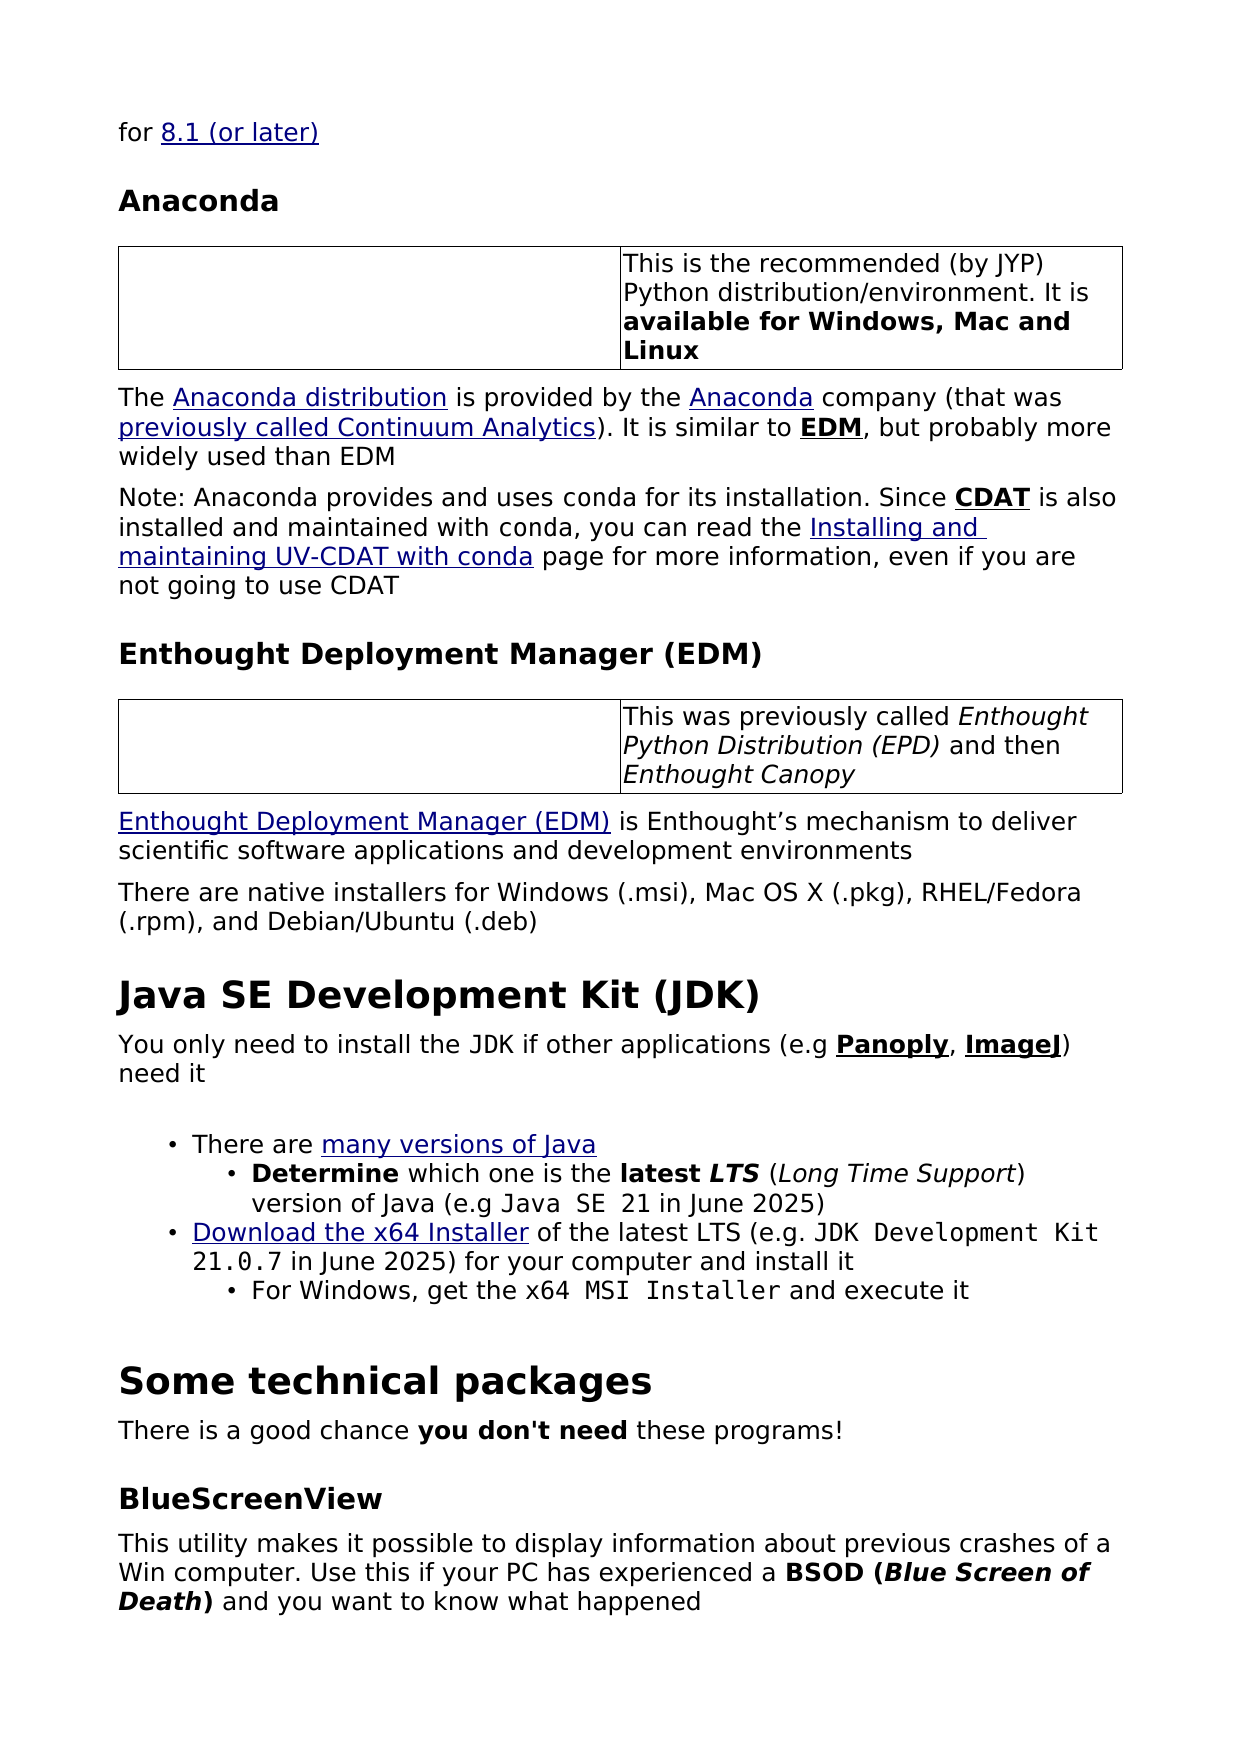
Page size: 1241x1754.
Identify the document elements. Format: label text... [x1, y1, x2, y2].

table_header [119, 247, 620, 369]
subtitle Anaconda [118, 185, 1122, 219]
table_header This was previously called Enthought Python Distribution (EPD) and then Enthought Canopy [621, 700, 1122, 792]
subtitle Java SE Development Kit (JDK) [118, 974, 1122, 1018]
list There are many versions of Java [177, 1130, 1122, 1159]
text You only need to install the JDK if other applications (e.g Panoply, ImageJ) need it [118, 1030, 1122, 1088]
text This utility makes it possible to display information about previous crashes of a Win computer. Use this if your PC has experienced a BSOD (Blue Screen of Death) and you want to know what happened [118, 1529, 1122, 1617]
list Download the x64 Installer of the latest LTS (e.g. JDK Development Kit 21.0.7 in June 2025) for your computer and install it [177, 1218, 1122, 1276]
text The Anaconda distribution is provided by the Anaconda company (that was previously called Continuum Analytics). It is similar to EDM, but probably more widely used than EDM [118, 383, 1122, 471]
text There is a good chance you don't need these programs! [118, 1416, 1122, 1445]
subtitle Enthought Deployment Manager (EDM) [118, 638, 1122, 672]
subtitle BlueScreenView [118, 1483, 1122, 1517]
text for 8.1 (or later) [118, 118, 1122, 147]
text There are native installers for Windows (.msi), Mac OS X (.pkg), RHEL/Fedora (.rpm), and Debian/Ubuntu (.deb) [118, 878, 1122, 936]
subtitle Some technical packages [118, 1360, 1122, 1403]
text Note: Anaconda provides and uses conda for its installation. Since CDAT is also installed and maintained with conda, you can read the Installing and maintaining UV-CDAT with conda page for more information, even if you are not going to use CDAT [118, 483, 1122, 600]
table_header [119, 700, 620, 792]
text Enthought Deployment Manager (EDM) is Enthought’s mechanism to deliver scientific software applications and development environments [118, 807, 1122, 866]
list Determine which one is the latest LTS (Long Time Support) version of Java (e.g Java SE 21 in June 2025) [236, 1159, 1122, 1218]
table_header This is the recommended (by JYP) Python distribution/environment. It is available for Windows, Mac and Linux [621, 247, 1122, 369]
list For Windows, get the x64 MSI Installer and execute it [236, 1276, 1122, 1305]
